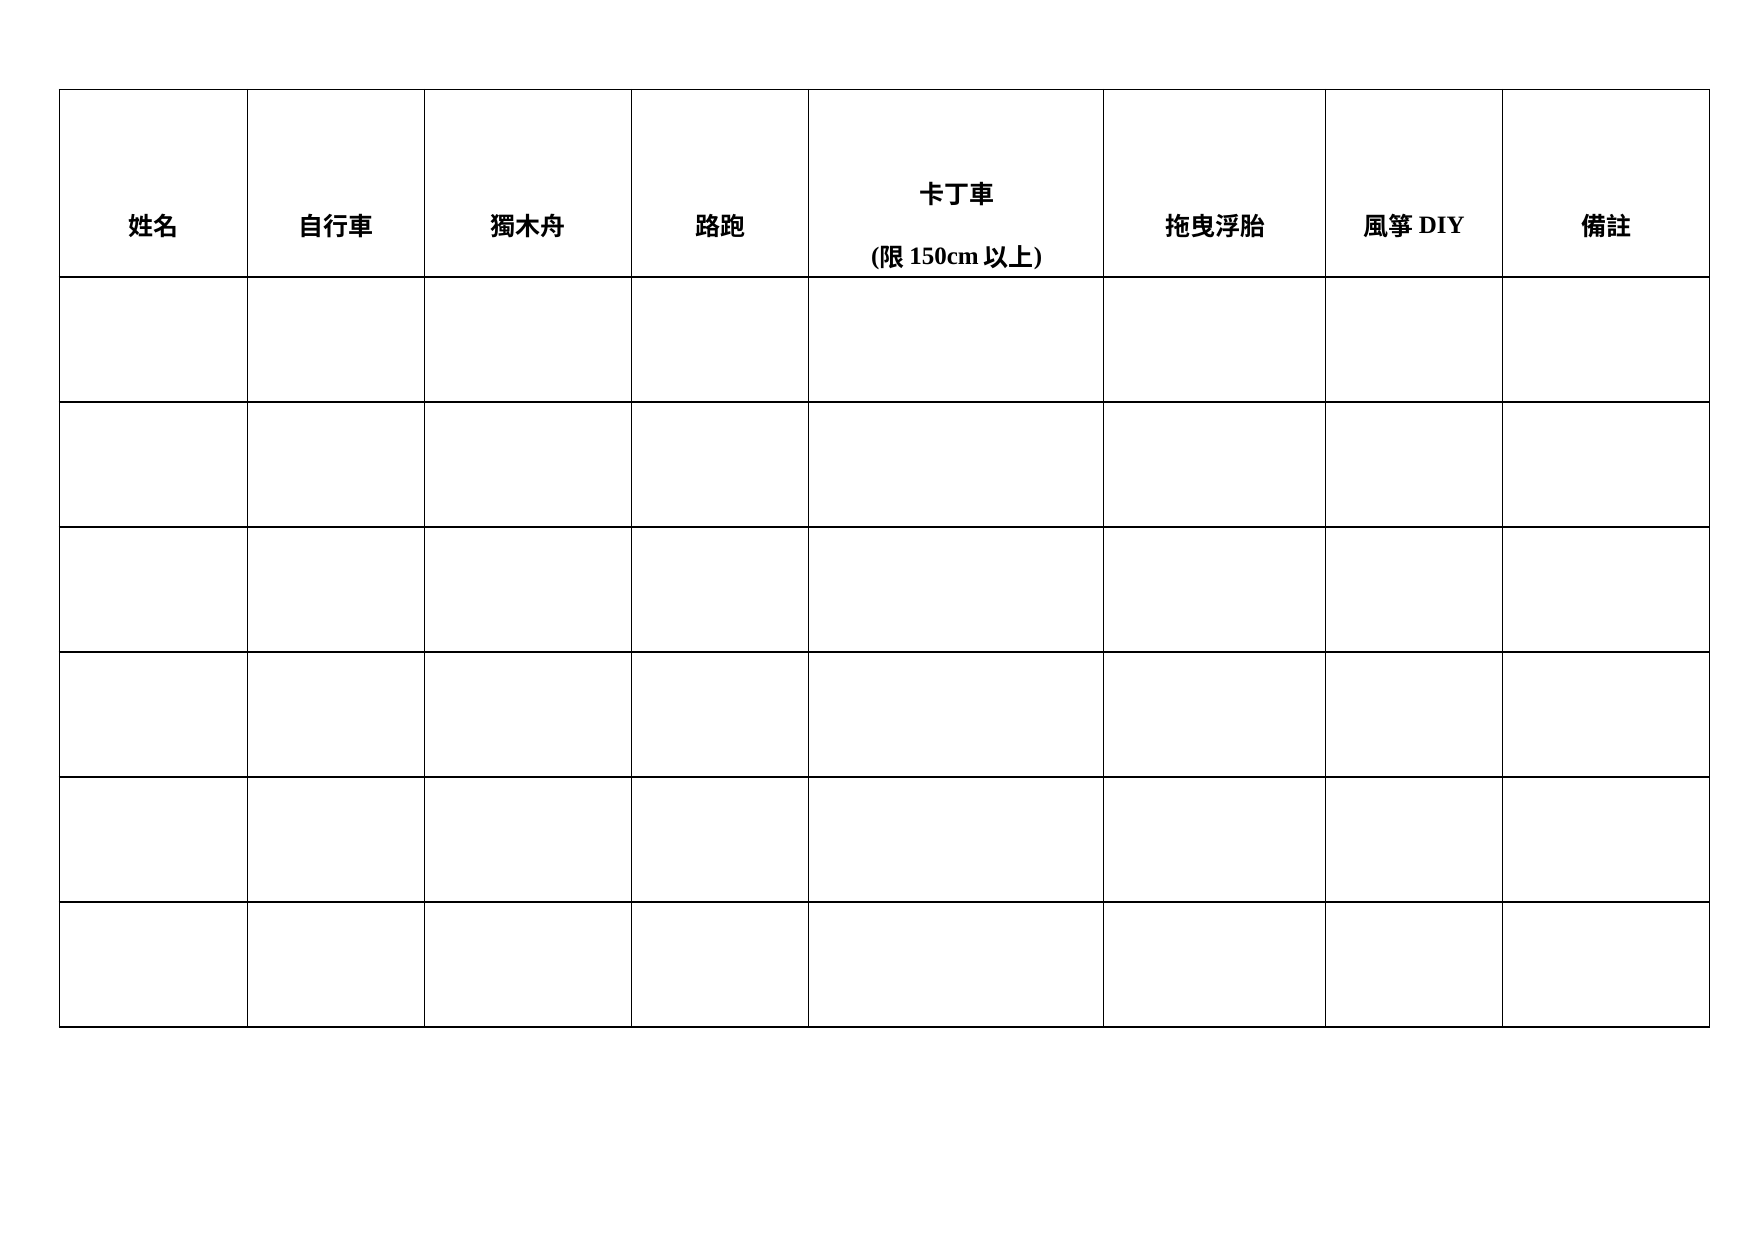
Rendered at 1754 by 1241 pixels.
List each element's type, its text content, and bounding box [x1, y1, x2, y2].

table_cell [1104, 528, 1325, 651]
table_cell [632, 528, 808, 651]
table_cell [632, 653, 808, 776]
table_cell [60, 653, 247, 776]
table_cell [1104, 778, 1325, 901]
table_cell [425, 903, 631, 1026]
table_cell [632, 278, 808, 401]
table_cell [809, 403, 1103, 526]
table_cell [1104, 278, 1325, 401]
table_cell [425, 653, 631, 776]
table_cell [1326, 278, 1502, 401]
table_cell [425, 278, 631, 401]
table_cell [248, 528, 424, 651]
table_cell [809, 278, 1103, 401]
table_cell [809, 528, 1103, 651]
table_cell [425, 778, 631, 901]
table_cell [632, 403, 808, 526]
table_cell [248, 778, 424, 901]
table_cell [425, 528, 631, 651]
table_header 姓名 [60, 90, 247, 276]
table_cell [809, 653, 1103, 776]
table_header 備註 [1503, 90, 1709, 276]
table_cell [1503, 278, 1709, 401]
table_cell [1503, 528, 1709, 651]
table_cell [1326, 528, 1502, 651]
table_cell [1326, 778, 1502, 901]
table_cell [1326, 903, 1502, 1026]
table_header 獨木舟 [425, 90, 631, 276]
table_cell [1104, 653, 1325, 776]
table_cell [248, 403, 424, 526]
table_cell [1326, 403, 1502, 526]
table_cell [60, 403, 247, 526]
table_cell [60, 528, 247, 651]
table_cell [1503, 653, 1709, 776]
table_header 路跑 [632, 90, 808, 276]
table_cell [248, 653, 424, 776]
table_cell [60, 778, 247, 901]
table_cell [632, 778, 808, 901]
table_header 風箏DIY [1326, 90, 1502, 276]
table_cell [809, 903, 1103, 1026]
table_cell [60, 903, 247, 1026]
table_cell [248, 903, 424, 1026]
table_header 自行車 [248, 90, 424, 276]
table_cell [809, 778, 1103, 901]
table_cell [60, 278, 247, 401]
table_cell [1503, 903, 1709, 1026]
table_cell [425, 403, 631, 526]
table_cell [632, 903, 808, 1026]
table_cell [1326, 653, 1502, 776]
table_cell [1104, 903, 1325, 1026]
table_header 拖曳浮胎 [1104, 90, 1325, 276]
table_cell [1104, 403, 1325, 526]
table_cell [1503, 778, 1709, 901]
table_header 卡丁車 (限150cm以上) [809, 90, 1103, 276]
table_cell [248, 278, 424, 401]
table_cell [1503, 403, 1709, 526]
